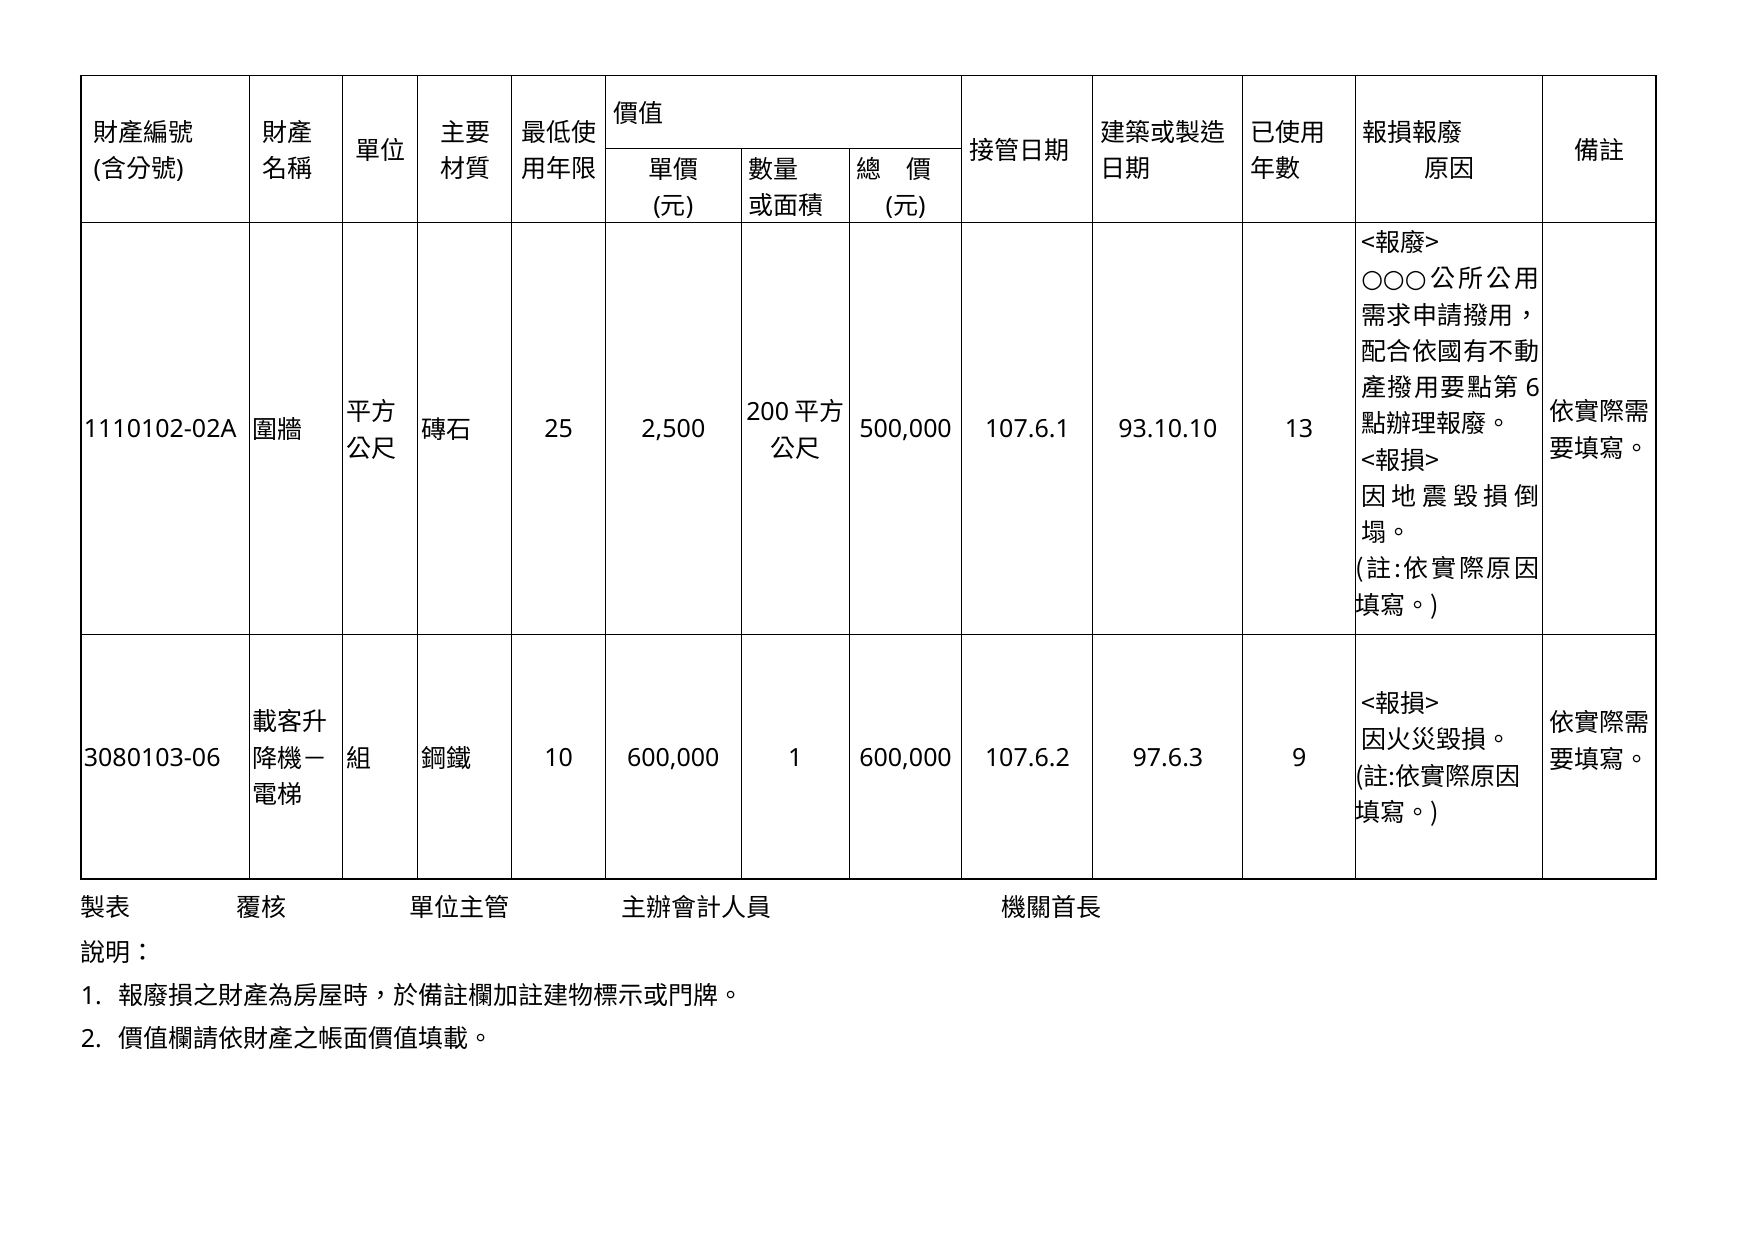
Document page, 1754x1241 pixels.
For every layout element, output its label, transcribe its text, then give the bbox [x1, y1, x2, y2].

table_cell 500,000 [850, 223, 961, 634]
table_cell 平方公尺 [343, 223, 417, 634]
table_cell <報損> 因火災毀損。 (註:依實際原因填寫。) [1356, 635, 1542, 878]
table_cell 最低使用年限 [512, 76, 605, 222]
table_cell 主要 材質 [418, 76, 511, 222]
table_cell 已使用年數 [1243, 76, 1355, 222]
table_cell 單價 (元) [606, 149, 741, 222]
table_cell 97.6.3 [1093, 635, 1242, 878]
table_cell 107.6.1 [962, 223, 1092, 634]
table_cell 93.10.10 [1093, 223, 1242, 634]
table_cell 鋼鐵 [418, 635, 511, 878]
table_cell 圍牆 [250, 223, 342, 634]
table_cell 依實際需要填寫。 [1543, 223, 1655, 634]
table_cell 載客升降機－電梯 [250, 635, 342, 878]
table_cell 1 [742, 635, 849, 878]
table_cell 備註 [1543, 76, 1655, 222]
table_cell 600,000 [606, 635, 741, 878]
table_cell 財產名稱 [250, 76, 342, 222]
table_cell 單位 [343, 76, 417, 222]
table_cell 建築或製造日期 [1093, 76, 1242, 222]
table_cell 價值 [606, 76, 961, 148]
table_cell 10 [512, 635, 605, 878]
table_cell 1110102-02A [82, 223, 249, 634]
table_cell 依實際需要填寫。 [1543, 635, 1655, 878]
table_cell 製表 覆核 單位主管 主辦會計人員 機關首長 說明： 報廢損之財產為房屋時，於備註欄加註建物標示或門牌。 價值欄請依財產之帳面價值填載。 [81, 880, 1656, 1147]
table_cell 9 [1243, 635, 1355, 878]
table_cell 報損報廢 原因 [1356, 76, 1542, 222]
table_cell 數量 或面積 [742, 149, 849, 222]
table_cell 3080103-06 [82, 635, 249, 878]
table_cell 25 [512, 223, 605, 634]
table_cell 財產編號 (含分號) [82, 76, 249, 222]
table_cell 107.6.2 [962, 635, 1092, 878]
table_cell <報廢> ○○○公所公用需求申請撥用，配合依國有不動產撥用要點第6點辦理報廢。 <報損> 因地震毀損倒塌。 (註:依實際原因填寫。) [1356, 223, 1542, 634]
table_cell 接管日期 [962, 76, 1092, 222]
table_cell 2,500 [606, 223, 741, 634]
table_cell 組 [343, 635, 417, 878]
table_cell 200平方公尺 [742, 223, 849, 634]
table_cell 13 [1243, 223, 1355, 634]
table_cell 總 價 (元) [850, 149, 961, 222]
table_cell 600,000 [850, 635, 961, 878]
table_cell 磚石 [418, 223, 511, 634]
